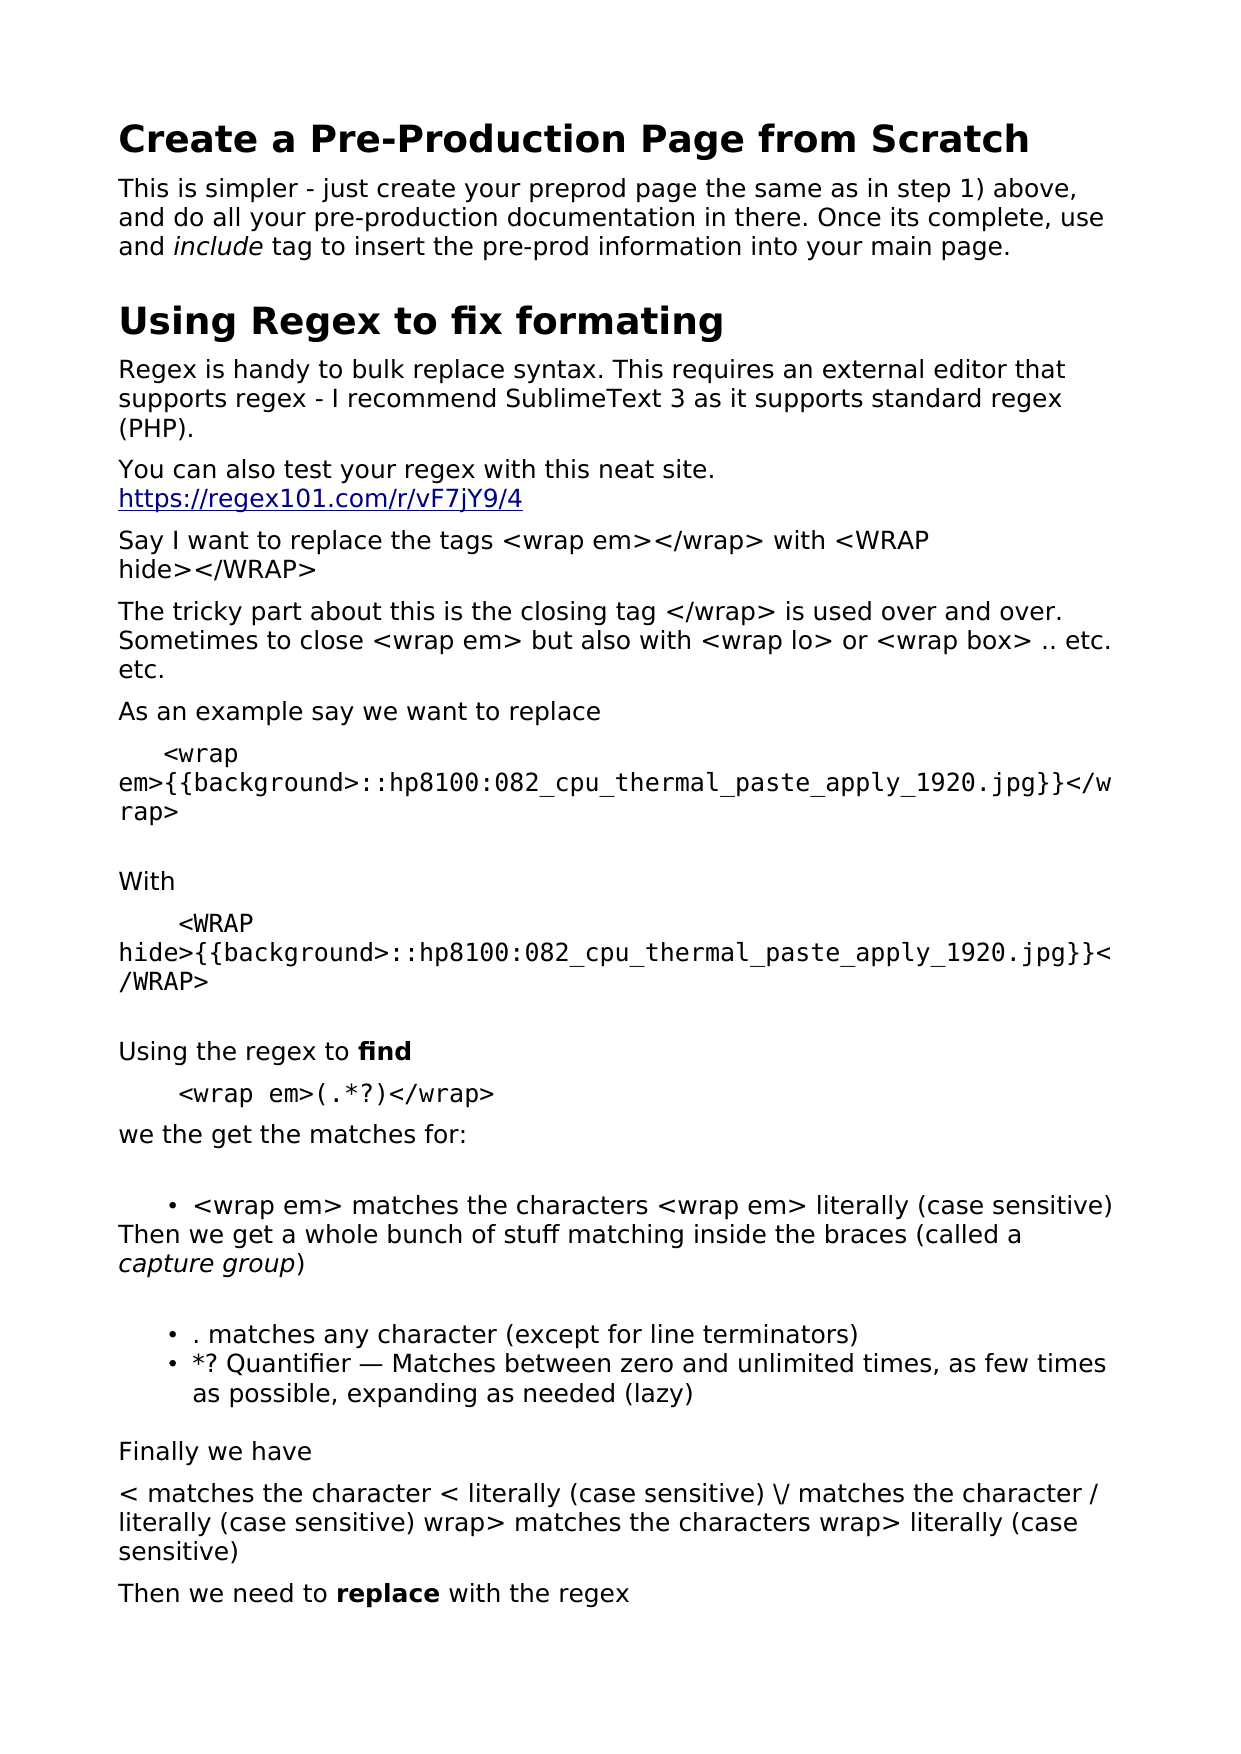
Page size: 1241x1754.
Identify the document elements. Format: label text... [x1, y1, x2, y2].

list <wrap em> matches the characters <wrap em> literally (case sensitive) [177, 1191, 1122, 1220]
text <wrap em>{{background>::hp8100:082_cpu_thermal_paste_apply_1920.jpg}}</wrap> [118, 739, 1122, 855]
text With [118, 867, 1122, 896]
list *? Quantifier — Matches between zero and unlimited times, as few times as possible, expanding as needed (lazy) [177, 1350, 1122, 1408]
text Say I want to replace the tags <wrap em></wrap> with <WRAP hide></WRAP> [118, 526, 1122, 584]
text You can also test your regex with this neat site. https://regex101.com/r/vF7jY9/4 [118, 455, 1122, 514]
text <WRAP hide>{{background>::hp8100:082_cpu_thermal_paste_apply_1920.jpg}}</WRAP> [118, 909, 1122, 1026]
text This is simpler - just create your preprod page the same as in step 1) above, and do all your pre-production documentation in there. Once its complete, use and include tag to insert the pre-prod information into your main page. [118, 174, 1122, 262]
text <wrap em>(.*?)</wrap> [118, 1079, 1122, 1108]
text Finally we have [118, 1437, 1122, 1467]
text Then we get a whole bunch of stuff matching inside the braces (called a capture group) [118, 1220, 1122, 1278]
text As an example say we want to replace [118, 697, 1122, 726]
text The tricky part about this is the closing tag </wrap> is used over and over. Sometimes to close <wrap em> but also with <wrap lo> or <wrap box> .. etc. etc. [118, 597, 1122, 684]
subtitle Using Regex to fix formating [118, 299, 1122, 343]
list . matches any character (except for line terminators) [177, 1321, 1122, 1350]
text Then we need to replace with the regex [118, 1579, 1122, 1608]
text Using the regex to find [118, 1037, 1122, 1066]
text we the get the matches for: [118, 1120, 1122, 1149]
text Regex is handy to bulk replace syntax. This requires an external editor that supports regex - I recommend SublimeText 3 as it supports standard regex (PHP). [118, 355, 1122, 443]
text < matches the character < literally (case sensitive) \/ matches the character / literally (case sensitive) wrap> matches the characters wrap> literally (case sensitive) [118, 1479, 1122, 1567]
subtitle Create a Pre-Production Page from Scratch [118, 118, 1122, 162]
